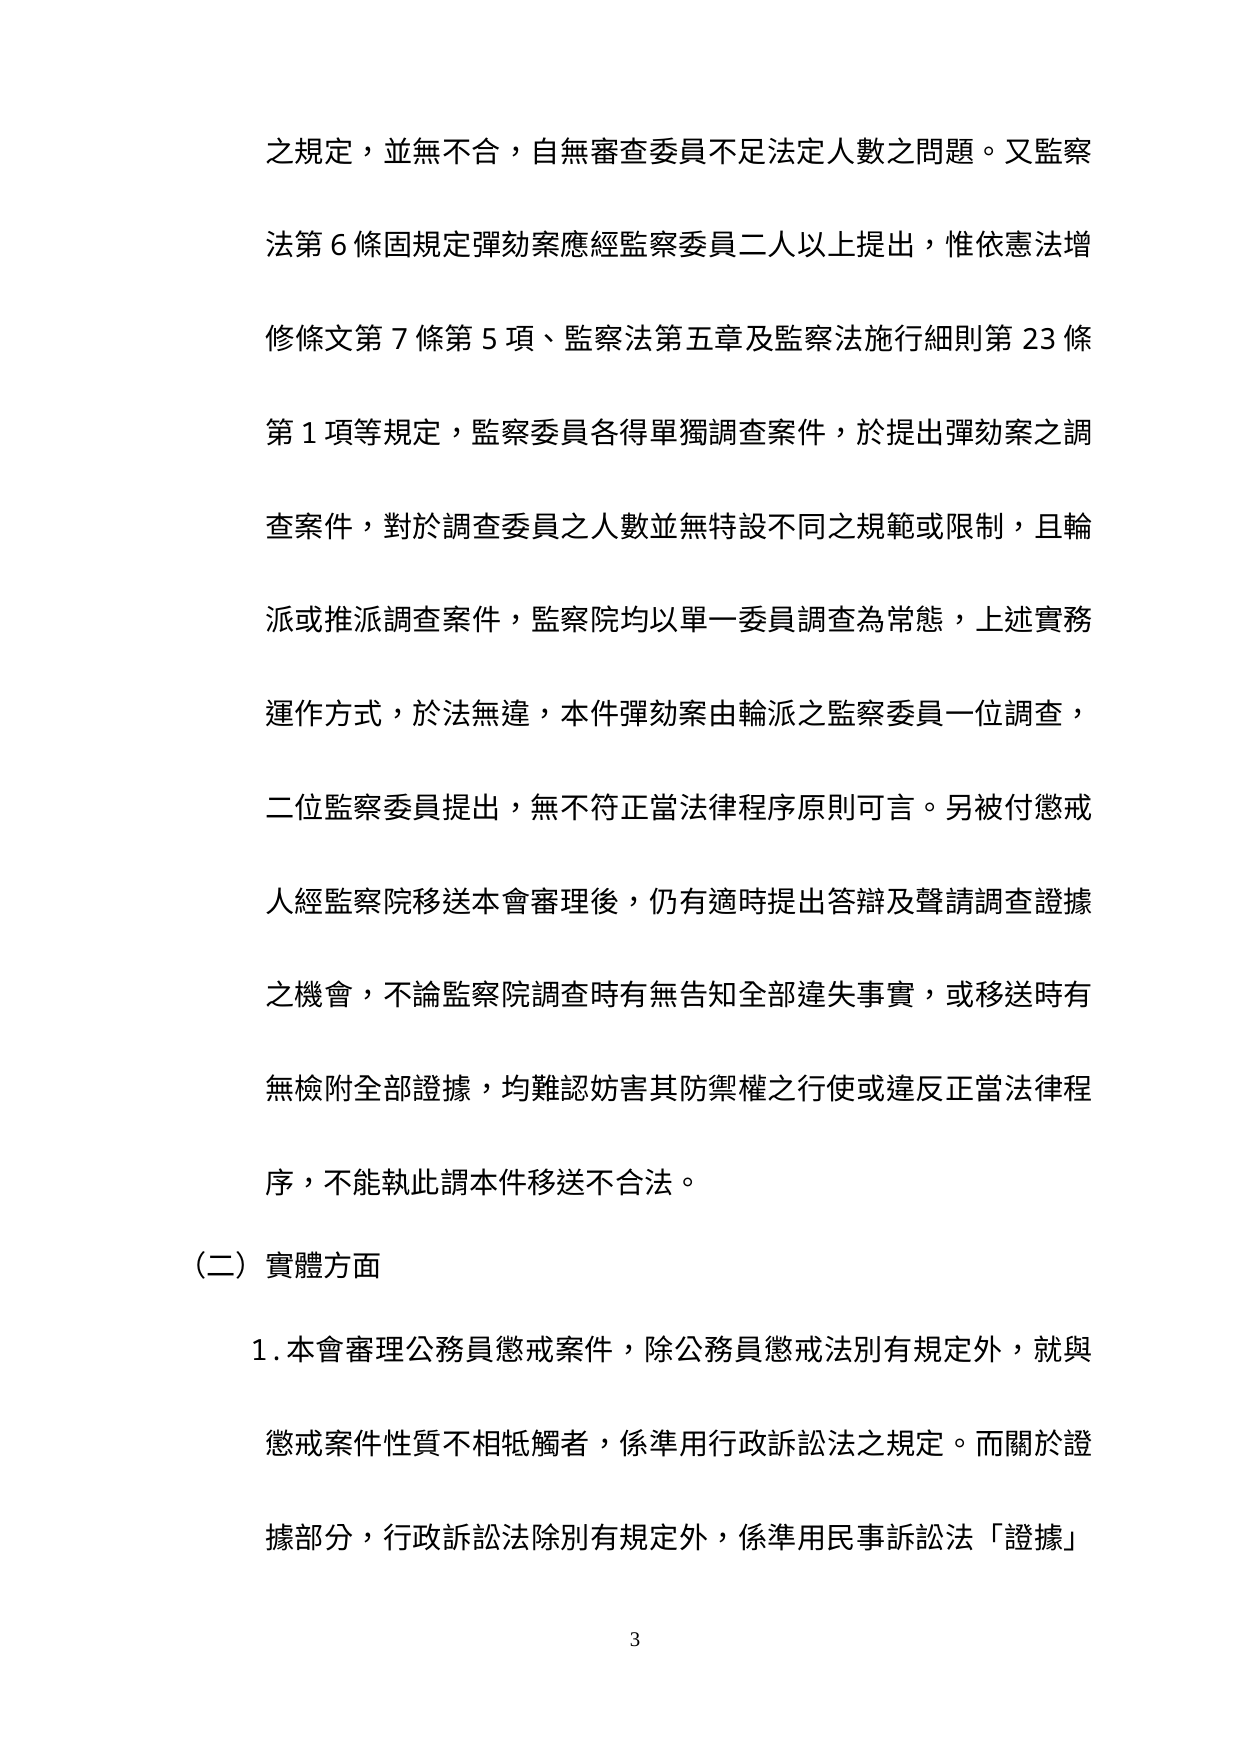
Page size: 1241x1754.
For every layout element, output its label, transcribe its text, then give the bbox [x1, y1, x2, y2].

text 1.本會審理公務員懲戒案件，除公務員懲戒法別有規定外，就與懲戒案件性質不相牴觸者，係準用行政訴訟法之規定。而關於證據部分，行政訴訟法除別有規定外，係準用民事訴訟法「證據」 [177, 1306, 1092, 1556]
text 之規定，並無不合，自無審查委員不足法定人數之問題。又監察法第6條固規定彈劾案應經監察委員二人以上提出，惟依憲法增修條文第7條第5項、監察法第五章及監察法施行細則第23條第1項等規定，監察委員各得單獨調查案件，於提出彈劾案之調查案件，對於調查委員之人數並無特設不同之規範或限制，且輪派或推派調查案件，監察院均以單一委員調查為常態，上述實務運作方式，於法無違，本件彈劾案由輪派之監察委員一位調查，二位監察委員提出，無不符正當法律程序原則可言。另被付懲戒人經監察院移送本會審理後，仍有適時提出答辯及聲請調查證據之機會，不論監察院調查時有無告知全部違失事實，或移送時有無檢附全部證據，均難認妨害其防禦權之行使或違反正當法律程序，不能執此謂本件移送不合法。 [177, 108, 1092, 1201]
text （二）實體方面 [177, 1222, 1092, 1285]
